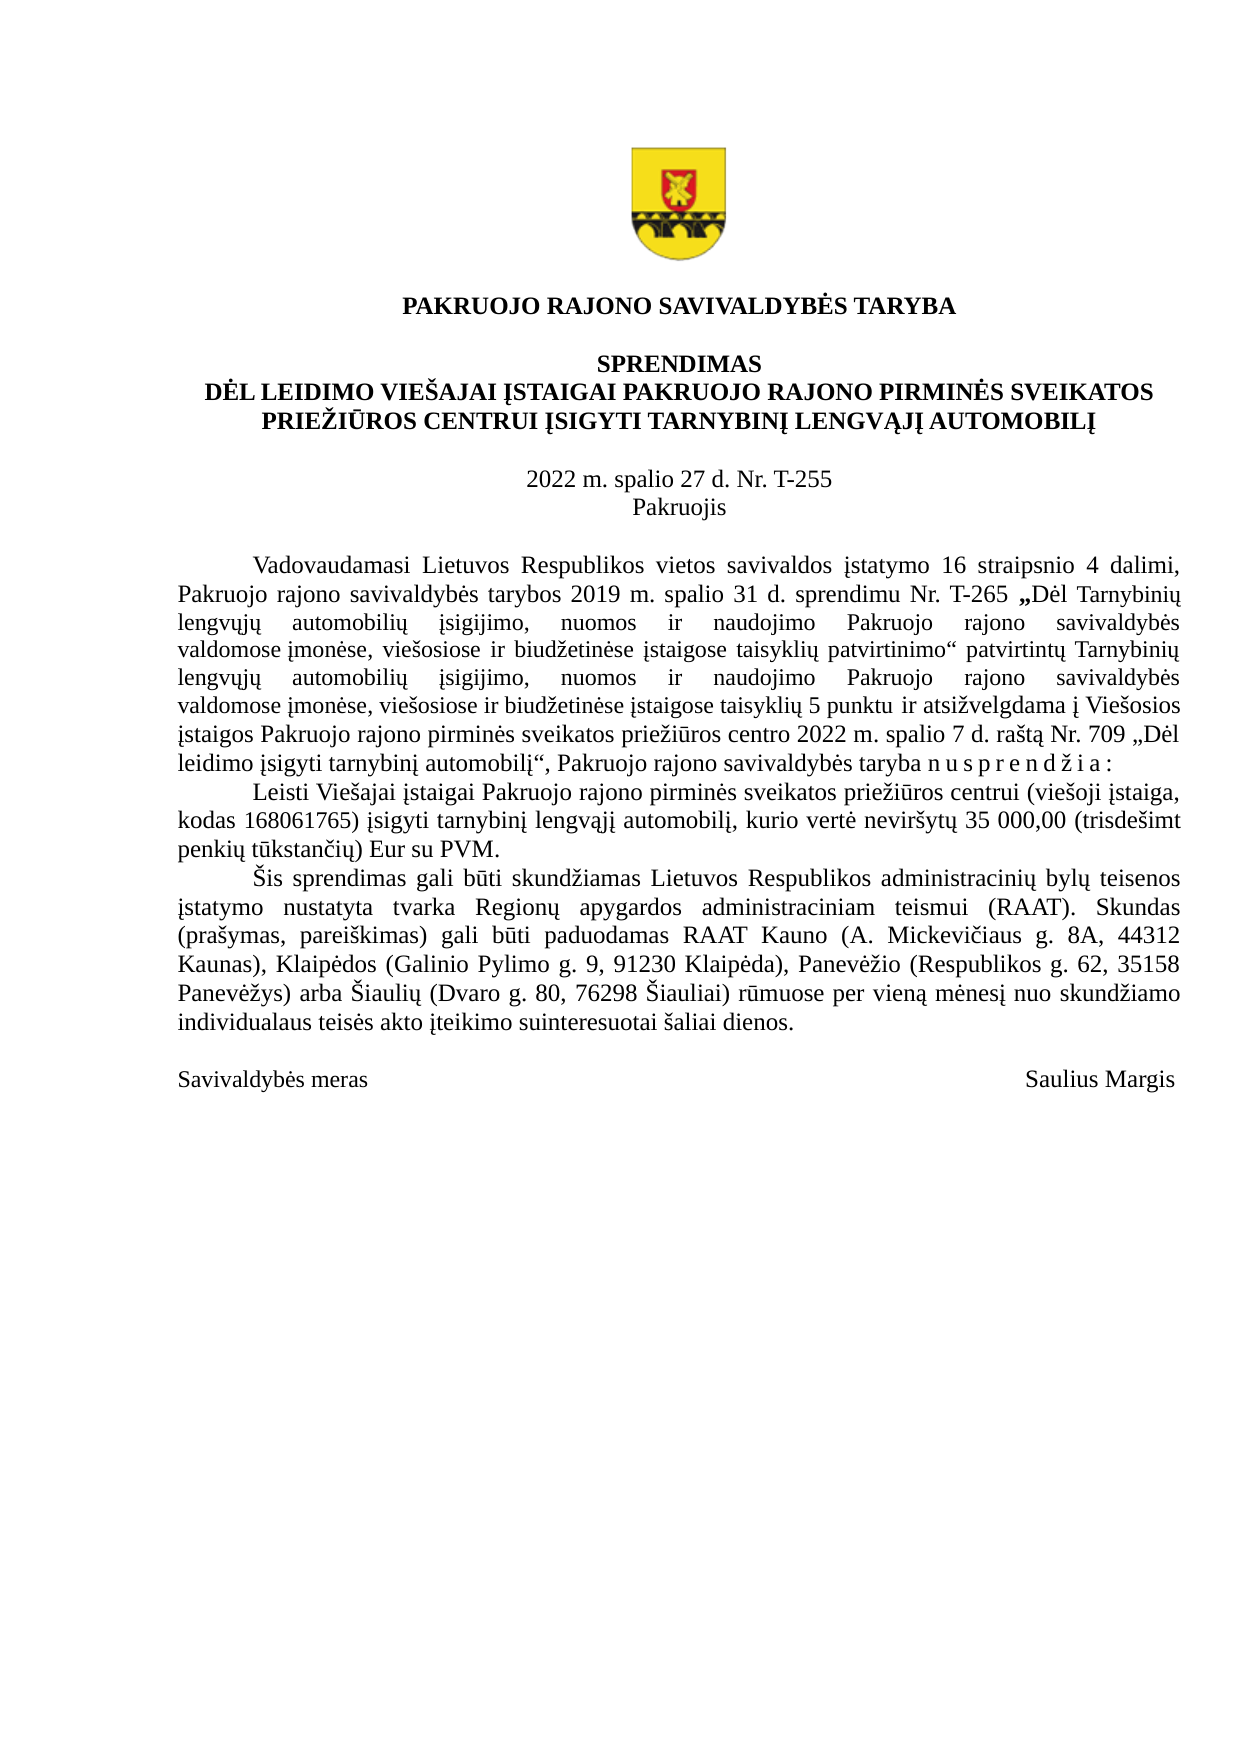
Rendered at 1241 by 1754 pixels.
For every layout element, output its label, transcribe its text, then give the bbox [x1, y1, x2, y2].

text Pakruojis [177, 492, 1181, 521]
text SPRENDIMAS [177, 349, 1181, 377]
text Vadovaudamasi Lietuvos Respublikos vietos savivaldos įstatymo 16 straipsnio 4 dalimi, Pakruojo rajono savivaldybės tarybos 2019 m. spalio 31 d. sprendimu Nr. T-265 „Dėl Tarnybinių lengvųjų automobilių įsigijimo, nuomos ir naudojimo Pakruojo rajono savivaldybės valdomose įmonėse, viešosiose ir biudžetinėse įstaigose taisyklių patvirtinimo“ patvirtintų Tarnybinių lengvųjų automobilių įsigijimo, nuomos ir naudojimo Pakruojo rajono savivaldybės valdomose įmonėse, viešosiose ir biudžetinėse įstaigose taisyklių 5 punktu ir atsižvelgdama į Viešosios įstaigos Pakruojo rajono pirminės sveikatos priežiūros centro 2022 m. spalio 7 d. raštą Nr. 709 „Dėl leidimo įsigyti tarnybinį automobilį“, Pakruojo rajono savivaldybės taryba nusprendžia: [177, 550, 1181, 777]
text PAKRUOJO RAJONO SAVIVALDYBĖS TARYBA [177, 291, 1181, 320]
text DĖL LEIDIMO VIEŠAJAI ĮSTAIGAI PAKRUOJO RAJONO PIRMINĖS SVEIKATOS PRIEŽIŪROS CENTRUI ĮSIGYTI TARNYBINĮ LENGVĄJĮ AUTOMOBILĮ [177, 377, 1181, 435]
text 2022 m. spalio 27 d. Nr. T-255 [177, 464, 1181, 492]
text Leisti Viešajai įstaigai Pakruojo rajono pirminės sveikatos priežiūros centrui (viešoji įstaiga, kodas 168061765) įsigyti tarnybinį lengvąjį automobilį, kurio vertė neviršytų 35 000,00 (trisdešimt penkių tūkstančių) Eur su PVM. [177, 777, 1181, 863]
text Savivaldybės meras Saulius Margis [177, 1064, 1181, 1093]
text Šis sprendimas gali būti skundžiamas Lietuvos Respublikos administracinių bylų teisenos įstatymo nustatyta tvarka Regionų apygardos administraciniam teismui (RAAT). Skundas (prašymas, pareiškimas) gali būti paduodamas RAAT Kauno (A. Mickevičiaus g. 8A, 44312 Kaunas), Klaipėdos (Galinio Pylimo g. 9, 91230 Klaipėda), Panevėžio (Respublikos g. 62, 35158 Panevėžys) arba Šiaulių (Dvaro g. 80, 76298 Šiauliai) rūmuose per vieną mėnesį nuo skundžiamo individualaus teisės akto įteikimo suinteresuotai šaliai dienos. [177, 863, 1181, 1035]
